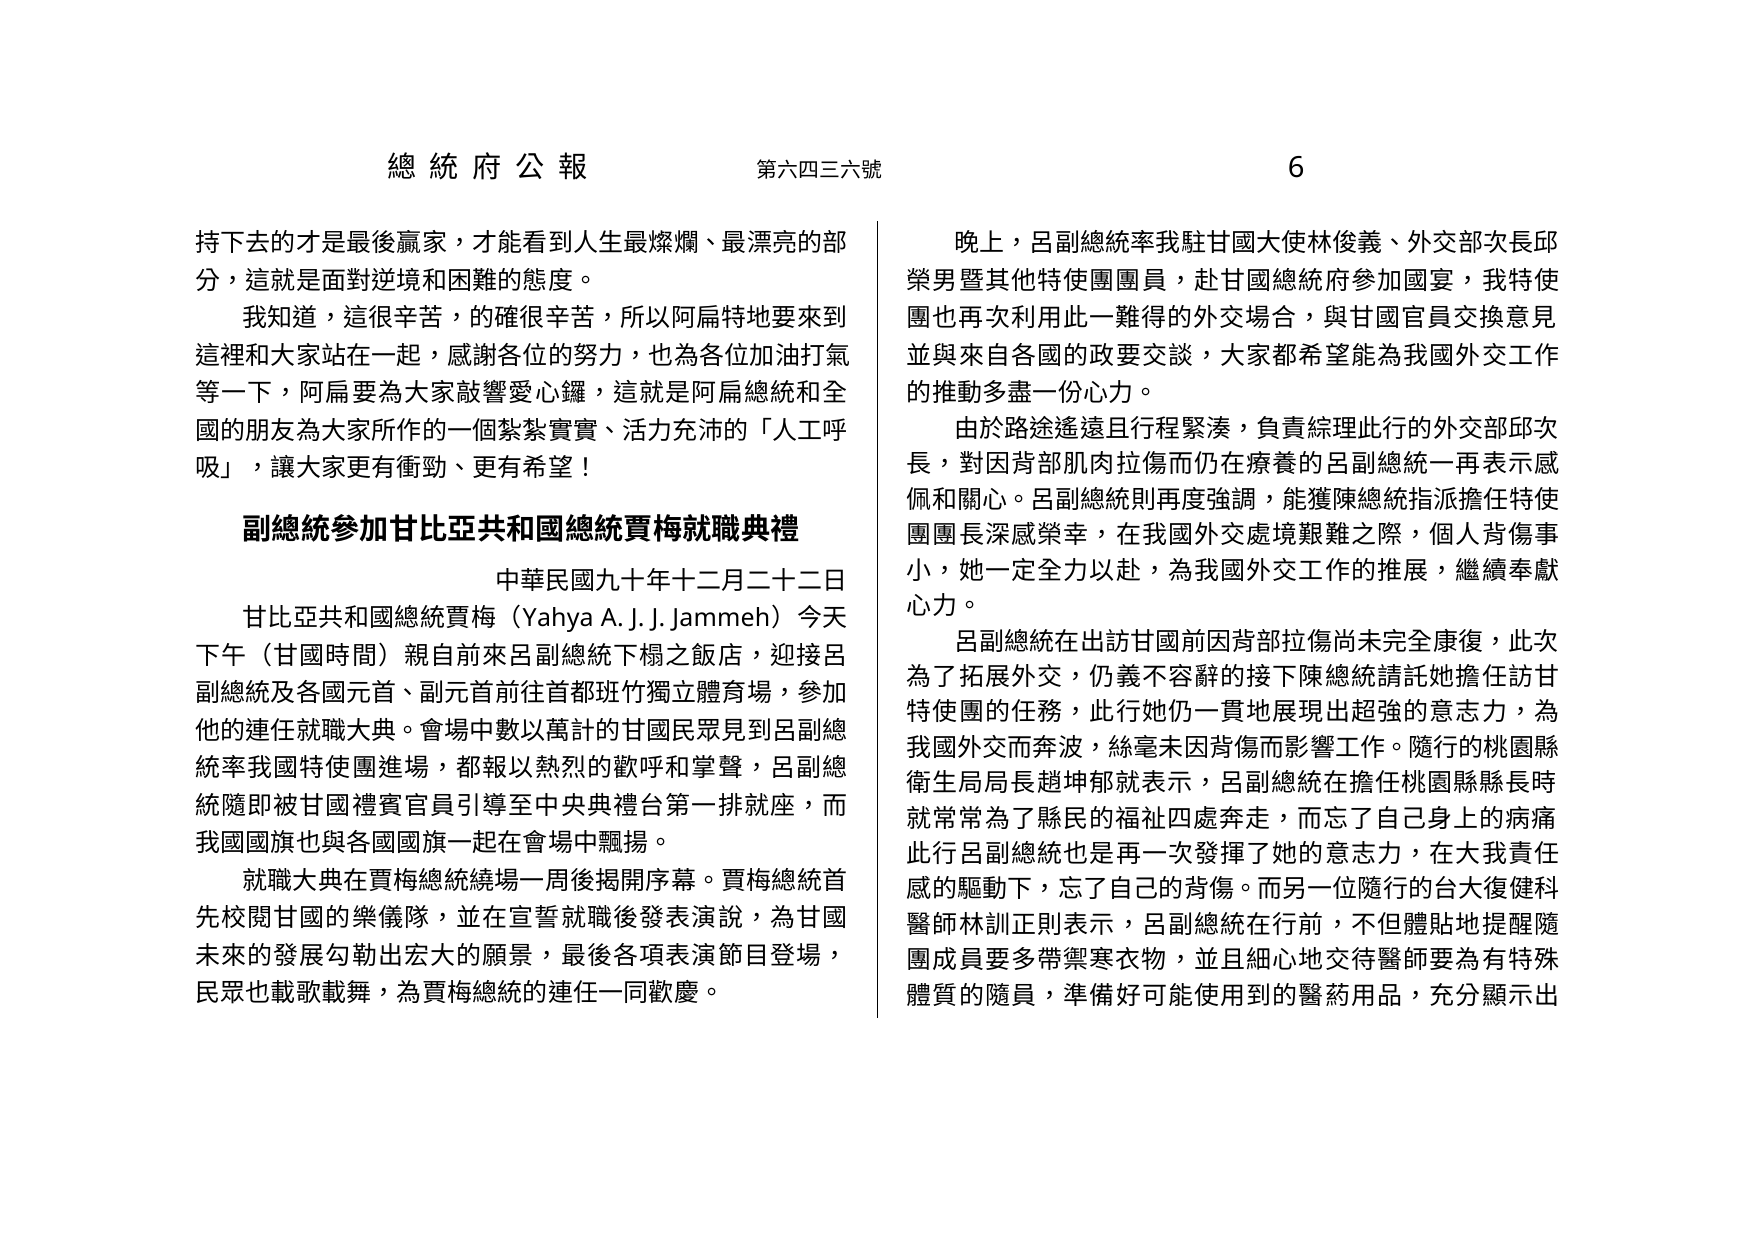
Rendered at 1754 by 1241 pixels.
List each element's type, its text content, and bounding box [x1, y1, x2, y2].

text 中華民國九十年十二月二十二日 [195, 559, 847, 597]
text 甘比亞共和國總統賈梅（Yahya A. J. J. Jammeh）今天下午（甘國時間）親自前來呂副總統下榻之飯店，迎接呂副總統及各國元首、副元首前往首都班竹獨立體育場，參加他的連任就職大典。會場中數以萬計的甘國民眾見到呂副總統率我國特使團進場，都報以熱烈的歡呼和掌聲，呂副總統隨即被甘國禮賓官員引導至中央典禮台第一排就座，而我國國旗也與各國國旗一起在會場中飄揚。 [195, 597, 847, 859]
text 就職大典在賈梅總統繞場一周後揭開序幕。賈梅總統首先校閱甘國的樂儀隊，並在宣誓就職後發表演說，為甘國未來的發展勾勒出宏大的願景，最後各項表演節目登場，民眾也載歌載舞，為賈梅總統的連任一同歡慶。 [195, 859, 847, 1009]
text 持下去的才是最後贏家，才能看到人生最燦爛、最漂亮的部分，這就是面對逆境和困難的態度。 [195, 222, 847, 297]
text 由於路途遙遠且行程緊湊，負責綜理此行的外交部邱次長，對因背部肌肉拉傷而仍在療養的呂副總統一再表示感佩和關心。呂副總統則再度強調，能獲陳總統指派擔任特使團團長深感榮幸，在我國外交處境艱難之際，個人背傷事小，她一定全力以赴，為我國外交工作的推展，繼續奉獻心力。 [907, 409, 1559, 622]
text 我知道，這很辛苦，的確很辛苦，所以阿扁特地要來到這裡和大家站在一起，感謝各位的努力，也為各位加油打氣。等一下，阿扁要為大家敲響愛心鑼，這就是阿扁總統和全國的朋友為大家所作的一個紮紮實實、活力充沛的「人工呼吸」，讓大家更有衝勁、更有希望！ [195, 297, 847, 484]
text 呂副總統在出訪甘國前因背部拉傷尚未完全康復，此次為了拓展外交，仍義不容辭的接下陳總統請託她擔任訪甘特使團的任務，此行她仍一貫地展現出超強的意志力，為我國外交而奔波，絲毫未因背傷而影響工作。隨行的桃園縣衛生局局長趙坤郁就表示，呂副總統在擔任桃園縣縣長時，就常常為了縣民的福祉四處奔走，而忘了自己身上的病痛，此行呂副總統也是再一次發揮了她的意志力，在大我責任感的驅動下，忘了自己的背傷。而另一位隨行的台大復健科醫師林訓正則表示，呂副總統在行前，不但體貼地提醒隨團成員要多帶禦寒衣物，並且細心地交待醫師要為有特殊體質的隨員，準備好可能使用到的醫葯用品，充分顯示出她忘我的愛心與胸懷。 [907, 622, 1559, 1011]
text 副總統參加甘比亞共和國總統賈梅就職典禮 [242, 509, 847, 547]
text 晚上，呂副總統率我駐甘國大使林俊義、外交部次長邱榮男暨其他特使團團員，赴甘國總統府參加國宴，我特使團也再次利用此一難得的外交場合，與甘國官員交換意見，並與來自各國的政要交談，大家都希望能為我國外交工作的推動多盡一份心力。 [907, 222, 1559, 409]
